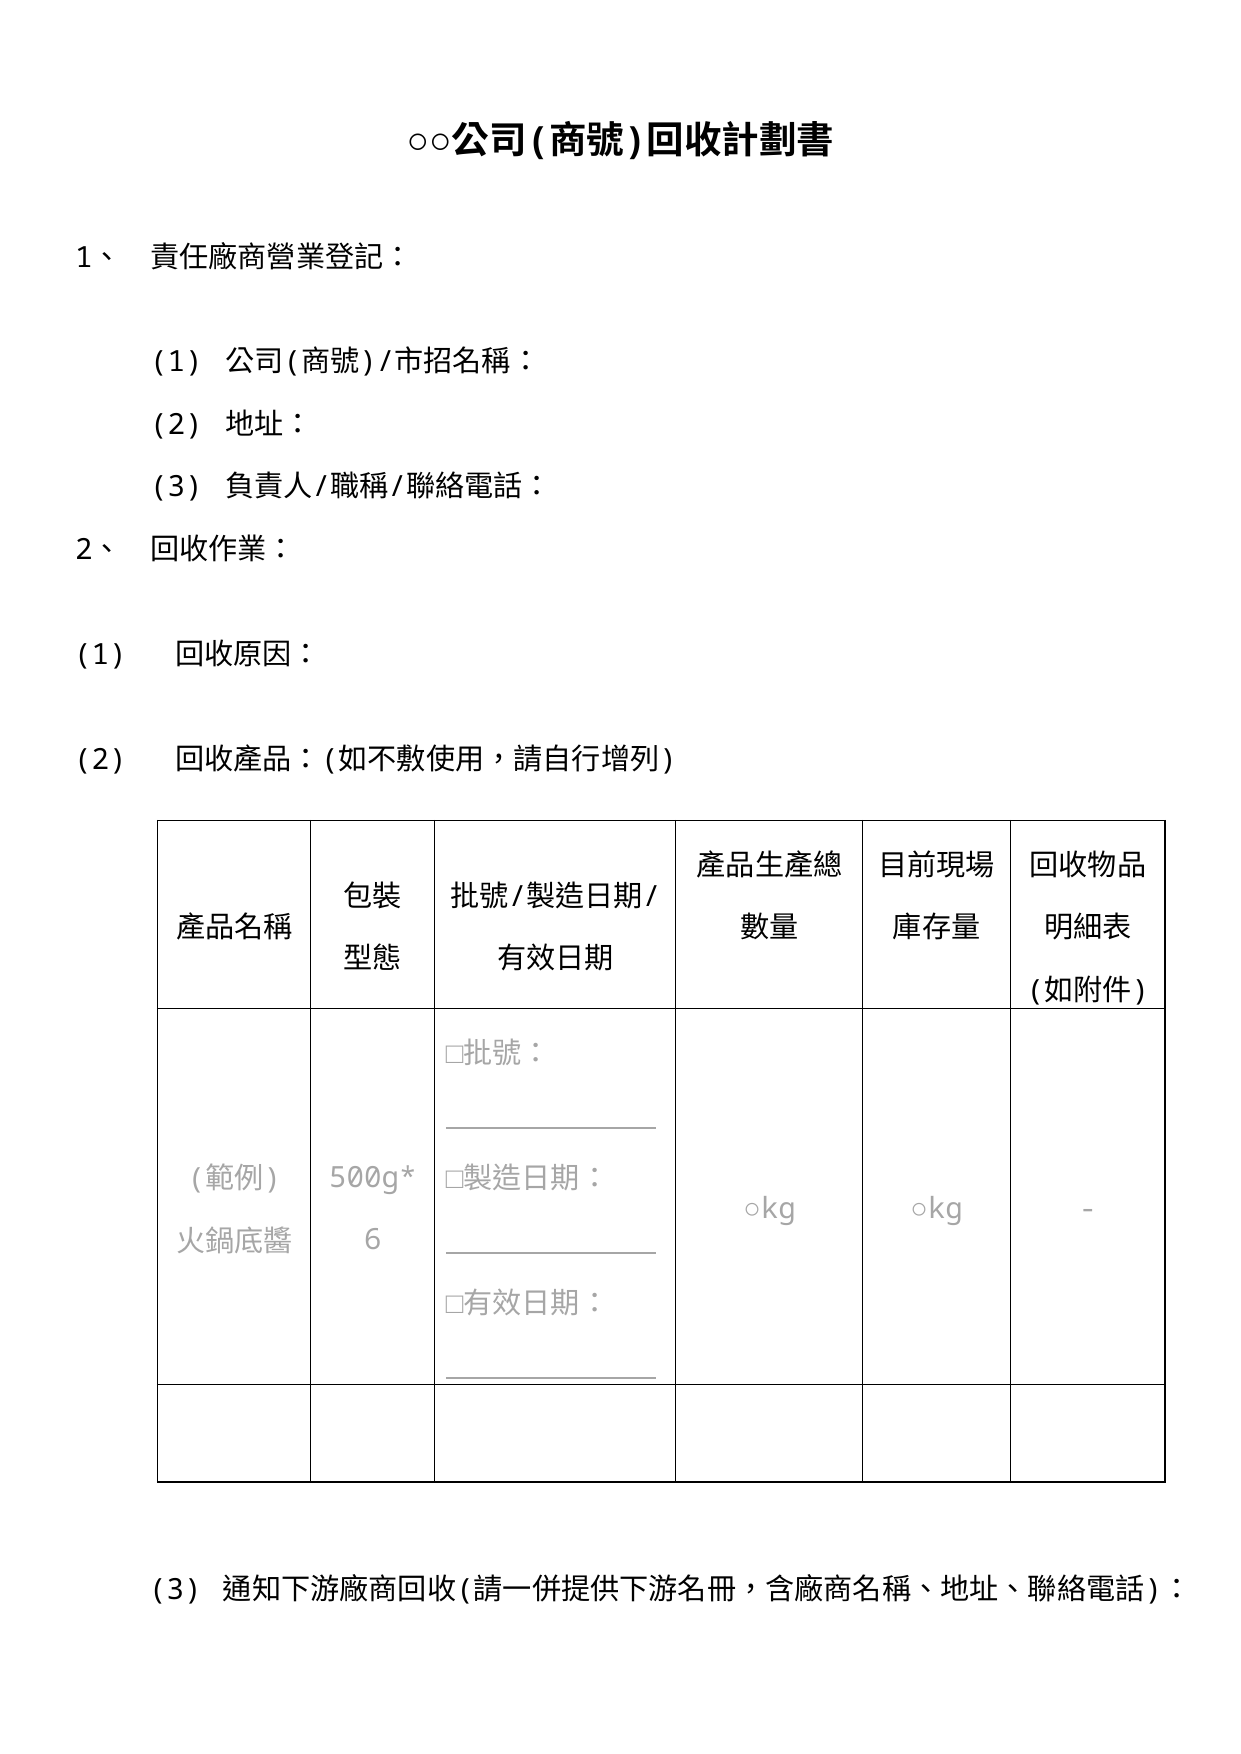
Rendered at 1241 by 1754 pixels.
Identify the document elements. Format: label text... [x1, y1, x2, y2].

list 通知下游廠商回收(請一併提供下游名冊，含廠商名稱、地址、聯絡電話)： [149, 1545, 1165, 1607]
text ○○公司(商號)回收計劃書 [75, 96, 1165, 158]
table_cell ○kg [676, 1009, 862, 1384]
table_cell [676, 1385, 862, 1481]
table_header 目前現場庫存量 [863, 821, 1010, 1008]
table_cell - [1011, 1009, 1164, 1384]
table_header 包裝 型態 [311, 821, 434, 1008]
table_cell (範例) 火鍋底醬 [158, 1009, 310, 1384]
table_cell □批號： □製造日期： □有效日期： [435, 1009, 675, 1384]
table_header 回收物品明細表 (如附件) [1011, 821, 1164, 1008]
list 負責人/職稱/聯絡電話： [150, 443, 1165, 505]
list 回收原因： [74, 610, 1165, 672]
table_header 產品名稱 [158, 821, 310, 1008]
table_header 批號/製造日期/ 有效日期 [435, 821, 675, 1008]
table_header 產品生產總數量 [676, 821, 862, 1008]
list 回收作業： [75, 505, 1165, 568]
table_cell [158, 1385, 310, 1481]
list 回收產品：(如不敷使用，請自行增列) [74, 715, 1165, 777]
list 公司(商號)/市招名稱： [150, 318, 1165, 380]
table_cell [863, 1385, 1010, 1481]
list 責任廠商營業登記： [75, 213, 1165, 275]
table_cell 500g*6 [311, 1009, 434, 1384]
table_cell [435, 1385, 675, 1481]
table_cell ○kg [863, 1009, 1010, 1384]
list 地址： [150, 380, 1165, 443]
table_cell [1011, 1385, 1164, 1481]
table_cell [311, 1385, 434, 1481]
